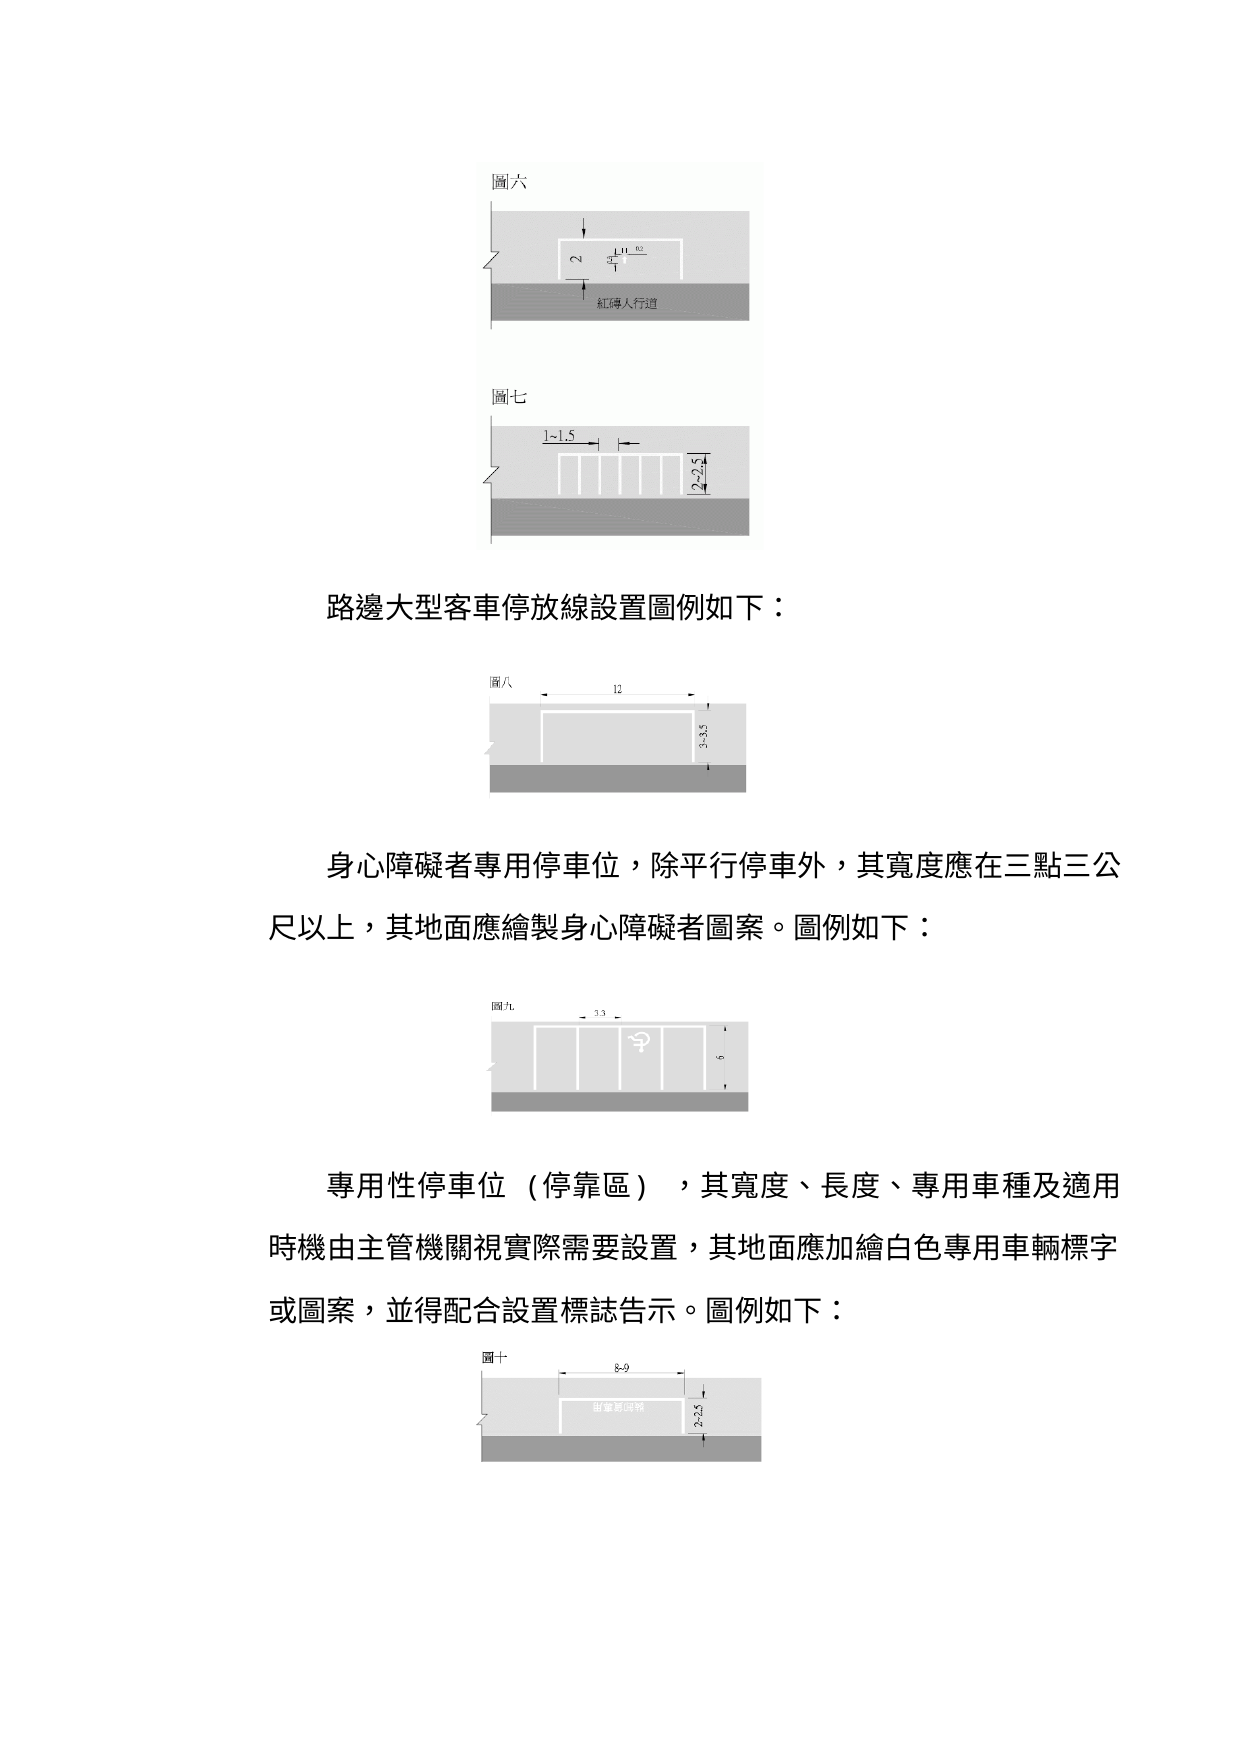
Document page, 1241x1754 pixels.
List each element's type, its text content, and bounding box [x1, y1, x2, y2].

text 路邊大型客車停放線設置圖例如下： [268, 564, 1122, 627]
text 身心障礙者專用停車位，除平行停車外，其寬度應在三點三公尺以上，其地面應繪製身心障礙者圖案。圖例如下： [268, 822, 1122, 947]
text 專用性停車位 (停靠區) ，其寬度、長度、專用車種及適用時機由主管機關視實際需要設置，其地面應加繪白色專用車輛標字或圖案，並得配合設置標誌告示。圖例如下： [268, 1142, 1122, 1329]
